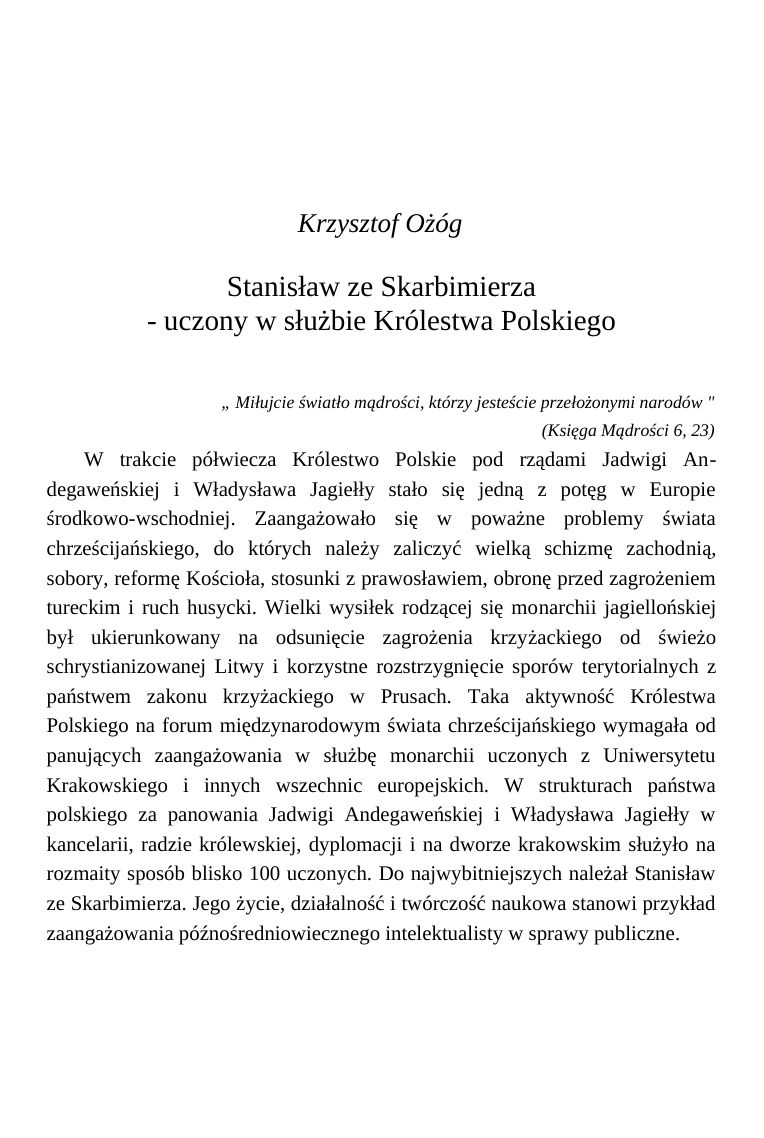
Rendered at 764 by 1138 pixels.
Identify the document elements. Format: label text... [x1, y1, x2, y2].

text „ Miłujcie światło mądrości, którzy jesteście przełożonymi narodów " (Księga Mądrości 6, 23) [190, 392, 716, 440]
subtitle - uczony w służbie Królestwa Polskiego [46, 303, 716, 336]
text Krzysztof Ożóg [46, 207, 716, 238]
text W trakcie półwiecza Królestwo Polskie pod rządami Jadwigi An­degaweńskiej i Władysława Jagiełły stało się jedną z potęg w Europie środkowo-wschodniej. Zaangażowało się w poważne problemy świata chrześcijańskiego, do których należy zaliczyć wielką schizmę zachod­nią, sobory, reformę Kościoła, stosunki z prawosławiem, obronę przed zagrożeniem tureckim i ruch husycki. Wielki wysiłek rodzącej się mo­narchii jagiellońskiej był ukierunkowany na odsunięcie zagrożenia krzy­żackiego od świeżo schrystianizowanej Litwy i korzystne rozstrzygnię­cie sporów terytorialnych z państwem zakonu krzyżackiego w Prusach. Taka aktywność Królestwa Polskiego na forum międzynarodowym świa­ta chrześcijańskiego wymagała od panujących zaangażowania w służbę monarchii uczonych z Uniwersytetu Krakowskiego i innych wszechnic europejskich. W strukturach państwa polskiego za panowania Jadwigi Andegaweńskiej i Władysława Jagiełły w kancelarii, radzie królewskiej, dyplomacji i na dworze krakowskim służyło na rozmaity sposób blisko 100 uczonych. Do najwybitniejszych należał Stanisław ze Skarbimierza. Jego życie, działalność i twórczość naukowa stanowi przykład zaanga­żowania późnośredniowiecznego intelektualisty w sprawy publiczne. [46, 447, 716, 944]
subtitle Stanisław ze Skarbimierza [46, 269, 716, 303]
